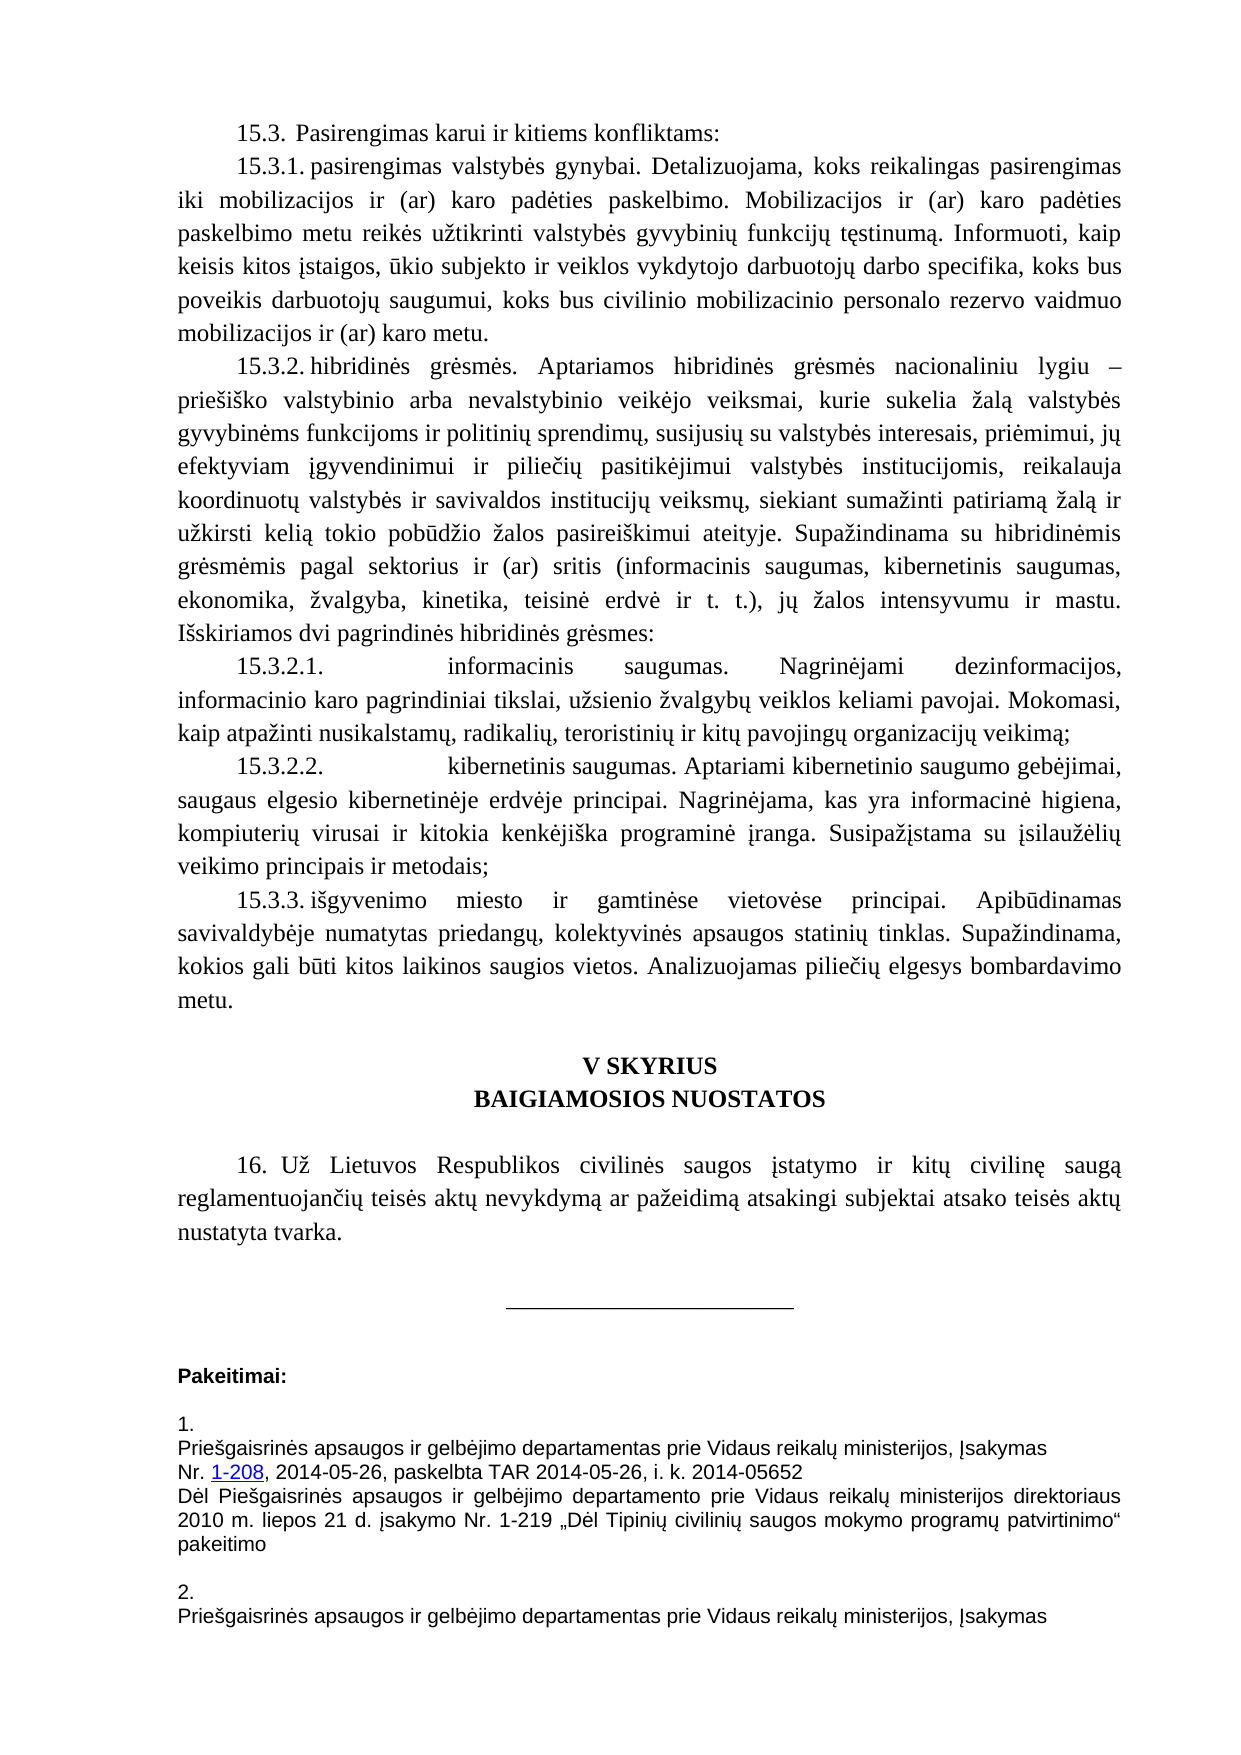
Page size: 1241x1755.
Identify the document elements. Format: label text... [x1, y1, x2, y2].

text 15.3.2.2. kibernetinis saugumas. Aptariami kibernetinio saugumo gebėjimai, saugaus elgesio kibernetinėje erdvėje principai. Nagrinėjama, kas yra informacinė higiena, kompiuterių virusai ir kitokia kenkėjiška programinė įranga. Susipažįstama su įsilaužėlių veikimo principais ir metodais; [177, 751, 1122, 880]
text Nr. 1-208, 2014-05-26, paskelbta TAR 2014-05-26, i. k. 2014-05652 [177, 1460, 1122, 1484]
text Priešgaisrinės apsaugos ir gelbėjimo departamentas prie Vidaus reikalų ministerijos, Įsakymas [177, 1436, 1122, 1460]
text V SKYRIUS [177, 1051, 1122, 1080]
text 15.3. Pasirengimas karui ir kitiems konfliktams: [236, 118, 1122, 147]
text 16. Už Lietuvos Respublikos civilinės saugos įstatymo ir kitų civilinę saugą reglamentuojančių teisės aktų nevykdymą ar pažeidimą atsakingi subjektai atsako teisės aktų nustatyta tvarka. [177, 1150, 1122, 1246]
text 15.3.2. hibridinės grėsmės. Aptariamos hibridinės grėsmės nacionaliniu lygiu – priešiško valstybinio arba nevalstybinio veikėjo veiksmai, kurie sukelia žalą valstybės gyvybinėms funkcijoms ir politinių sprendimų, susijusių su valstybės interesais, priėmimui, jų efektyviam įgyvendinimui ir piliečių pasitikėjimui valstybės institucijomis, reikalauja koordinuotų valstybės ir savivaldos institucijų veiksmų, siekiant sumažinti patiriamą žalą ir užkirsti kelią tokio pobūdžio žalos pasireiškimui ateityje. Supažindinama su hibridinėmis grėsmėmis pagal sektorius ir (ar) sritis (informacinis saugumas, kibernetinis saugumas, ekonomika, žvalgyba, kinetika, teisinė erdvė ir t. t.), jų žalos intensyvumu ir mastu. Išskiriamos dvi pagrindinės hibridinės grėsmes: [177, 351, 1122, 647]
text Pakeitimai: [177, 1364, 1122, 1388]
text 1. [177, 1412, 1122, 1436]
text 15.3.2.1. informacinis saugumas. Nagrinėjami dezinformacijos, informacinio karo pagrindiniai tikslai, užsienio žvalgybų veiklos keliami pavojai. Mokomasi, kaip atpažinti nusikalstamų, radikalių, teroristinių ir kitų pavojingų organizacijų veikimą; [177, 651, 1122, 747]
text _______________________ [177, 1283, 1122, 1312]
text 15.3.3. išgyvenimo miesto ir gamtinėse vietovėse principai. Apibūdinamas savivaldybėje numatytas priedangų, kolektyvinės apsaugos statinių tinklas. Supažindinama, kokios gali būti kitos laikinos saugios vietos. Analizuojamas piliečių elgesys bombardavimo metu. [177, 885, 1122, 1013]
text Dėl Piešgaisrinės apsaugos ir gelbėjimo departamento prie Vidaus reikalų ministerijos direktoriaus 2010 m. liepos 21 d. įsakymo Nr. 1-219 „Dėl Tipinių civilinių saugos mokymo programų patvirtinimo“ pakeitimo [177, 1484, 1122, 1556]
text Priešgaisrinės apsaugos ir gelbėjimo departamentas prie Vidaus reikalų ministerijos, Įsakymas [177, 1604, 1122, 1628]
text BAIGIAMOSIOS NUOSTATOS [177, 1084, 1122, 1113]
text 2. [177, 1580, 1122, 1604]
text 15.3.1. pasirengimas valstybės gynybai. Detalizuojama, koks reikalingas pasirengimas iki mobilizacijos ir (ar) karo padėties paskelbimo. Mobilizacijos ir (ar) karo padėties paskelbimo metu reikės užtikrinti valstybės gyvybinių funkcijų tęstinumą. Informuoti, kaip keisis kitos įstaigos, ūkio subjekto ir veiklos vykdytojo darbuotojų darbo specifika, koks bus poveikis darbuotojų saugumui, koks bus civilinio mobilizacinio personalo rezervo vaidmuo mobilizacijos ir (ar) karo metu. [177, 151, 1122, 347]
